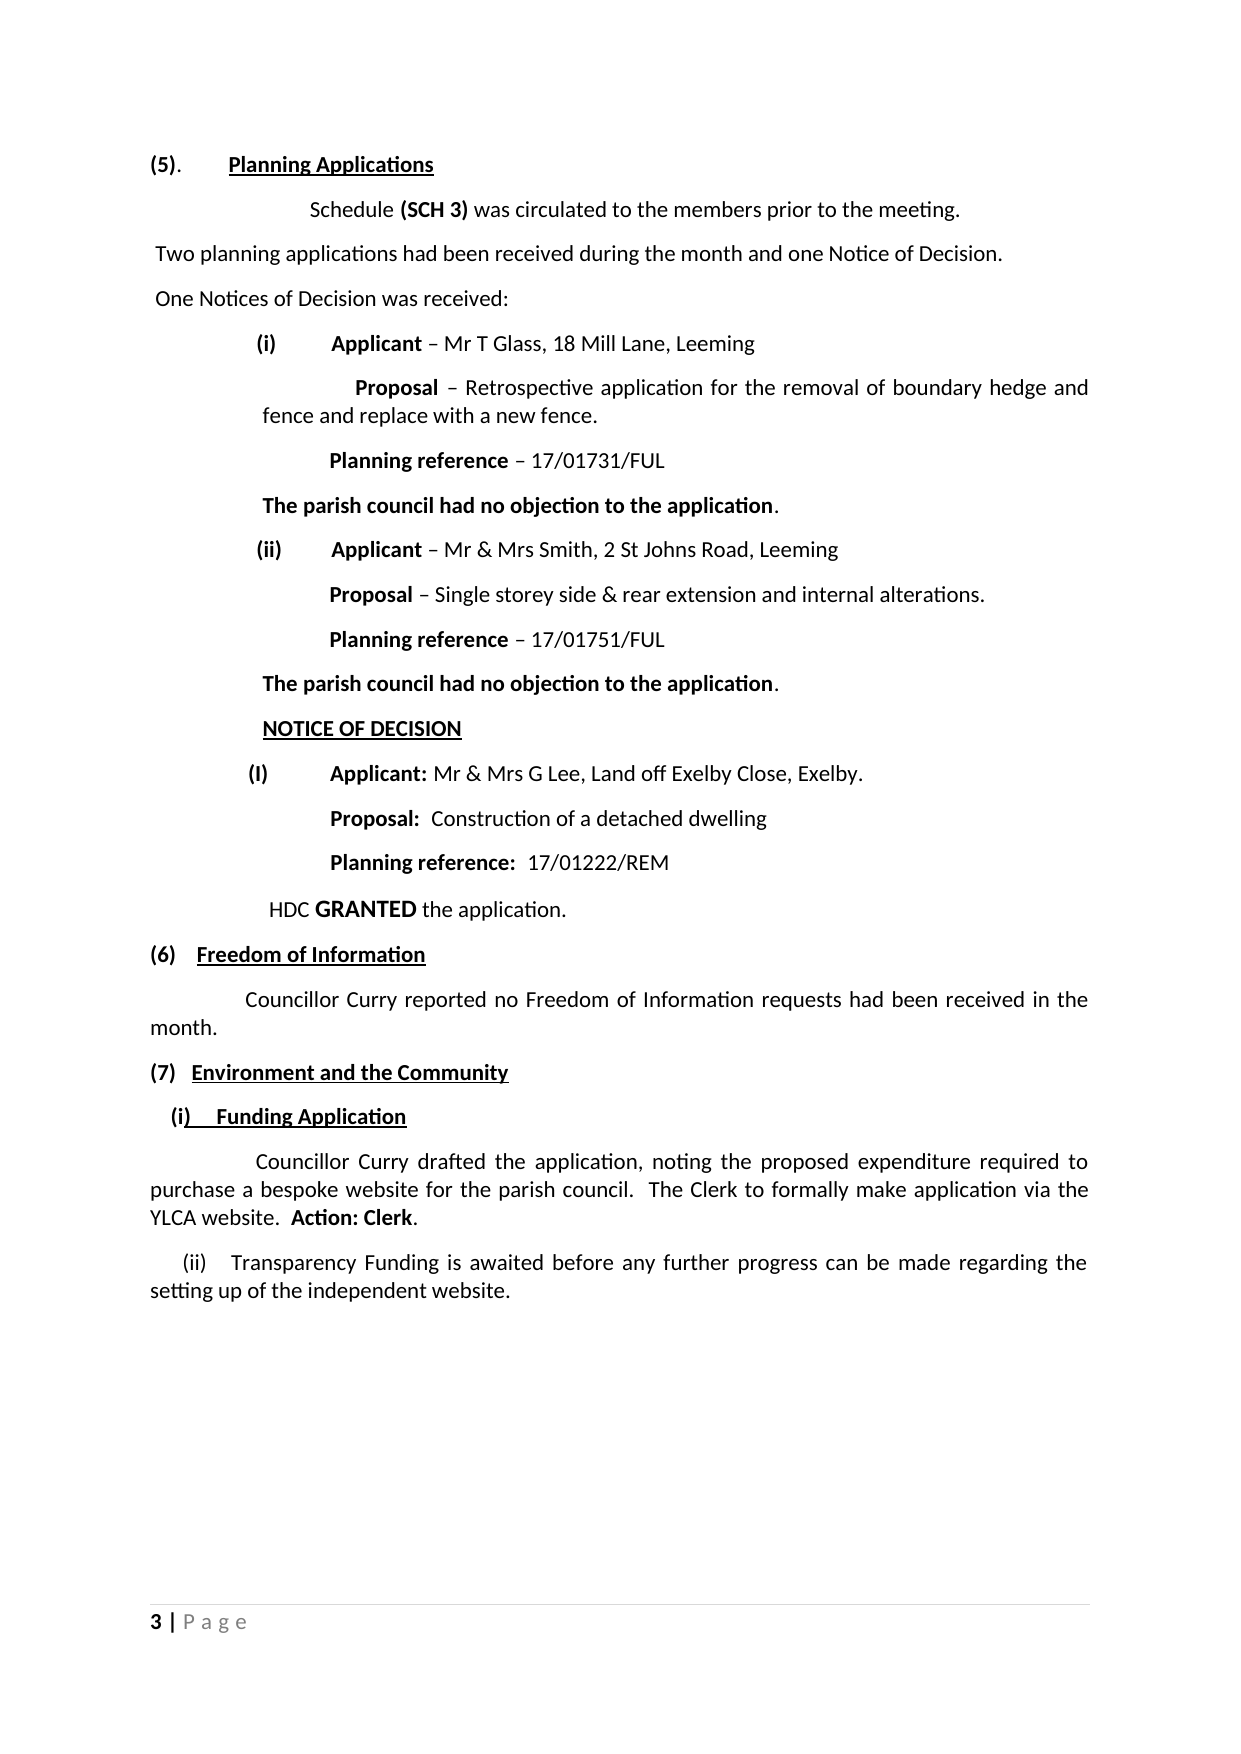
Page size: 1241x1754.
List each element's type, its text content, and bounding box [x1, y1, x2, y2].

text Councillor Curry reported no Freedom of Information requests had been received in the month. [150, 985, 1090, 1041]
text Councillor Curry drafted the application, noting the proposed expenditure required to purchase a bespoke website for the parish council. The Clerk to formally make application via the YLCA website. Action: Clerk. [150, 1147, 1090, 1231]
list Applicant – Mr T Glass, 18 Mill Lane, Leeming [256, 329, 1090, 357]
text Schedule (SCH 3) was circulated to the members prior to the meeting. [150, 195, 1090, 223]
text HDC GRANTED the application. [150, 893, 1090, 923]
text Proposal – Retrospective application for the removal of boundary hedge and fence and replace with a new fence. [262, 373, 1090, 429]
text (5). Planning Applications [150, 150, 1090, 178]
text The parish council had no objection to the application. [262, 669, 1090, 698]
text Proposal: Construction of a detached dwelling [150, 804, 1090, 832]
text Planning reference: 17/01222/REM [150, 848, 1090, 876]
text (6) Freedom of Information [150, 940, 1090, 968]
text Proposal – Single storey side & rear extension and internal alterations. [262, 580, 1090, 608]
text Planning reference – 17/01751/FUL [262, 625, 1090, 653]
text (ii) Transparency Funding is awaited before any further progress can be made regarding the setting up of the independent website. [150, 1248, 1090, 1304]
text NOTICE OF DECISION [262, 714, 1090, 742]
list Applicant – Mr & Mrs Smith, 2 St Johns Road, Leeming [256, 536, 1090, 563]
text Planning reference – 17/01731/FUL [262, 446, 1090, 474]
text (i) Funding Application [150, 1102, 1090, 1130]
text The parish council had no objection to the application. [262, 491, 1090, 519]
text Two planning applications had been received during the month and one Notice of Decision. [150, 239, 1090, 267]
text (7) Environment and the Community [150, 1058, 1090, 1086]
text (I) Applicant: Mr & Mrs G Lee, Land off Exelby Close, Exelby. [150, 759, 1090, 787]
text One Notices of Decision was received: [150, 284, 1090, 312]
